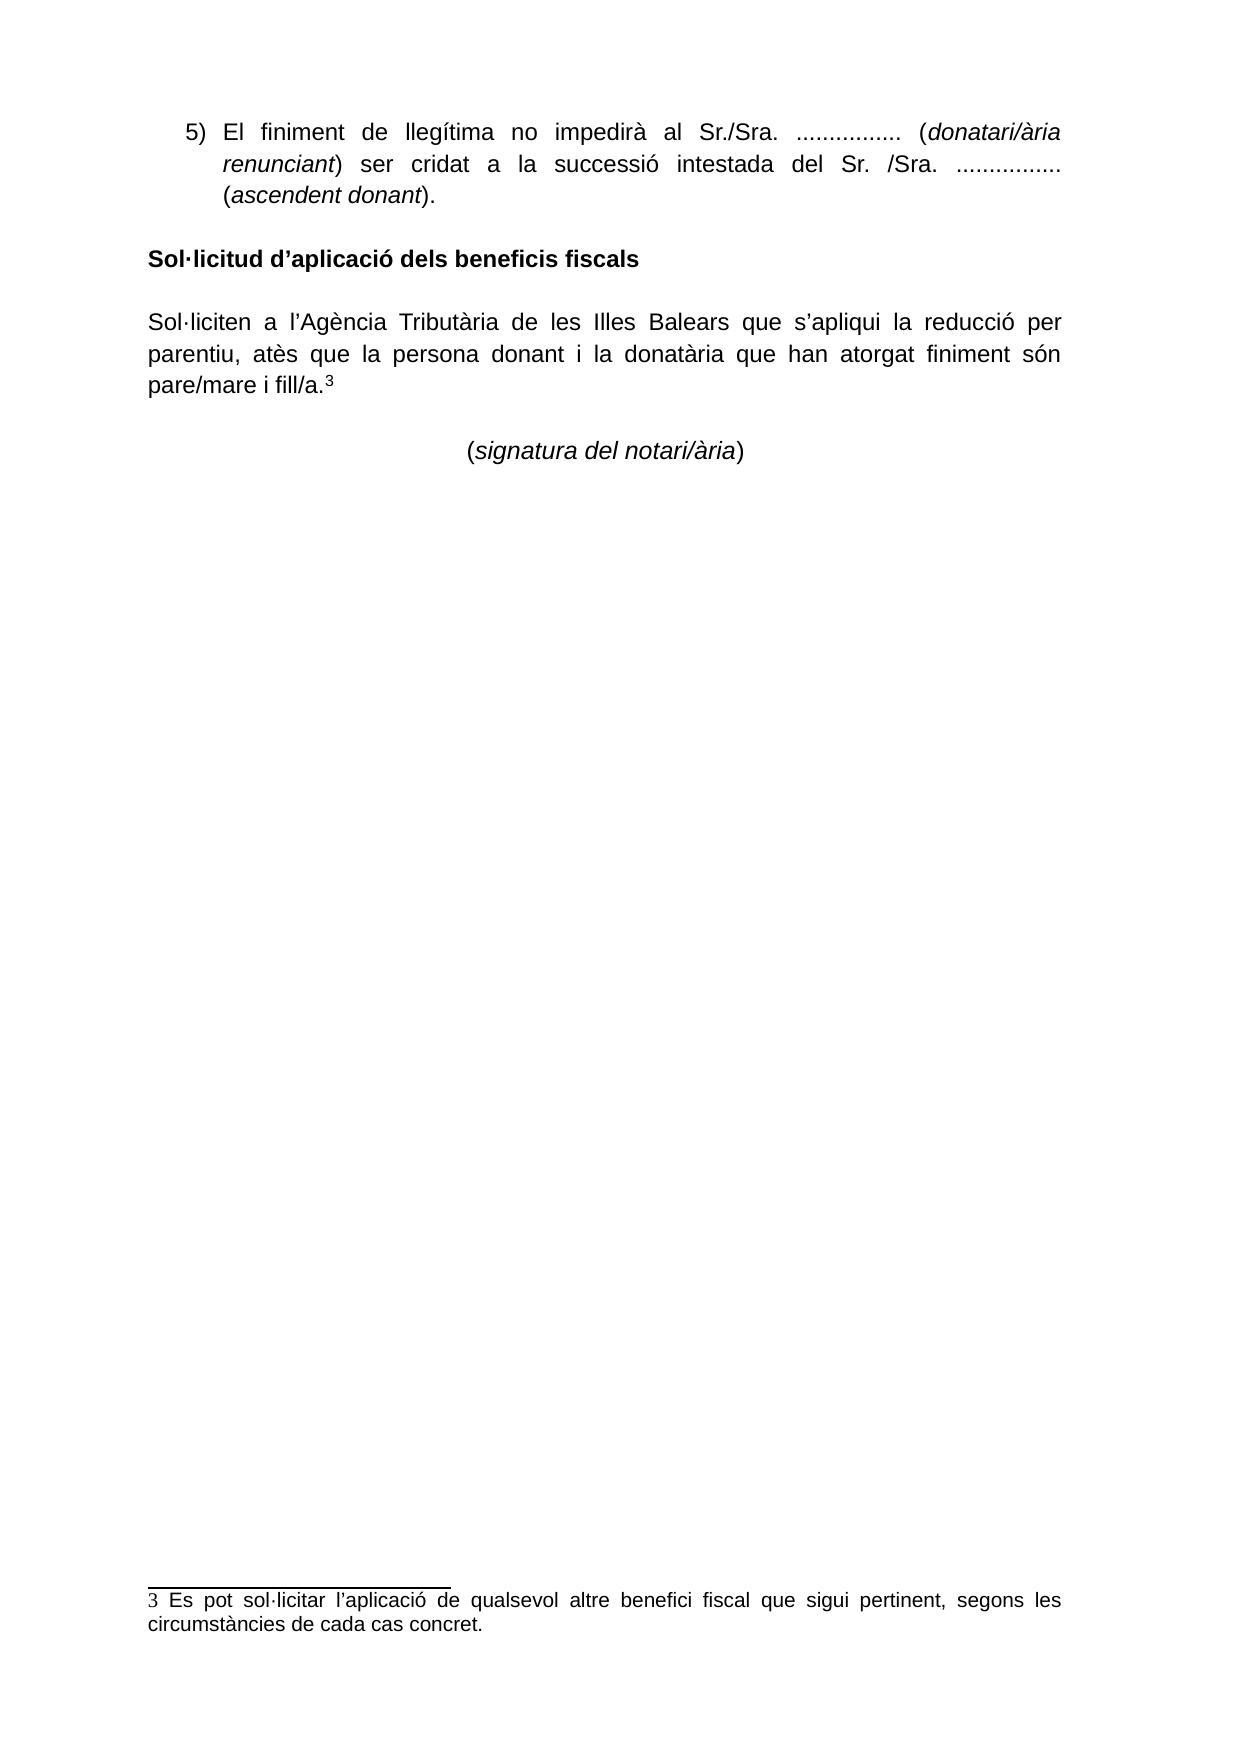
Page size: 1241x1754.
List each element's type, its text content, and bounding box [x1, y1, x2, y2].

list El finiment de llegítima no impedirà al Sr./Sra. ................ (donatari/ària renunciant) ser cridat a la successió intestada del Sr. /Sra. ................ (ascendent donant). [185, 118, 1063, 209]
text Sol·licitud d’aplicació dels beneficis fiscals [148, 245, 1063, 272]
text Es pot sol·licitar l’aplicació de qualsevol altre benefici fiscal que sigui pertinent, segons les circumstàncies de cada cas concret. [148, 1588, 1063, 1636]
text (signatura del notari/ària) [148, 436, 1063, 465]
text Sol·liciten a l’Agència Tributària de les Illes Balears que s’apliqui la reducció per parentiu, atès que la persona donant i la donatària que han atorgat finiment són pare/mare i fill/a. [148, 308, 1063, 399]
